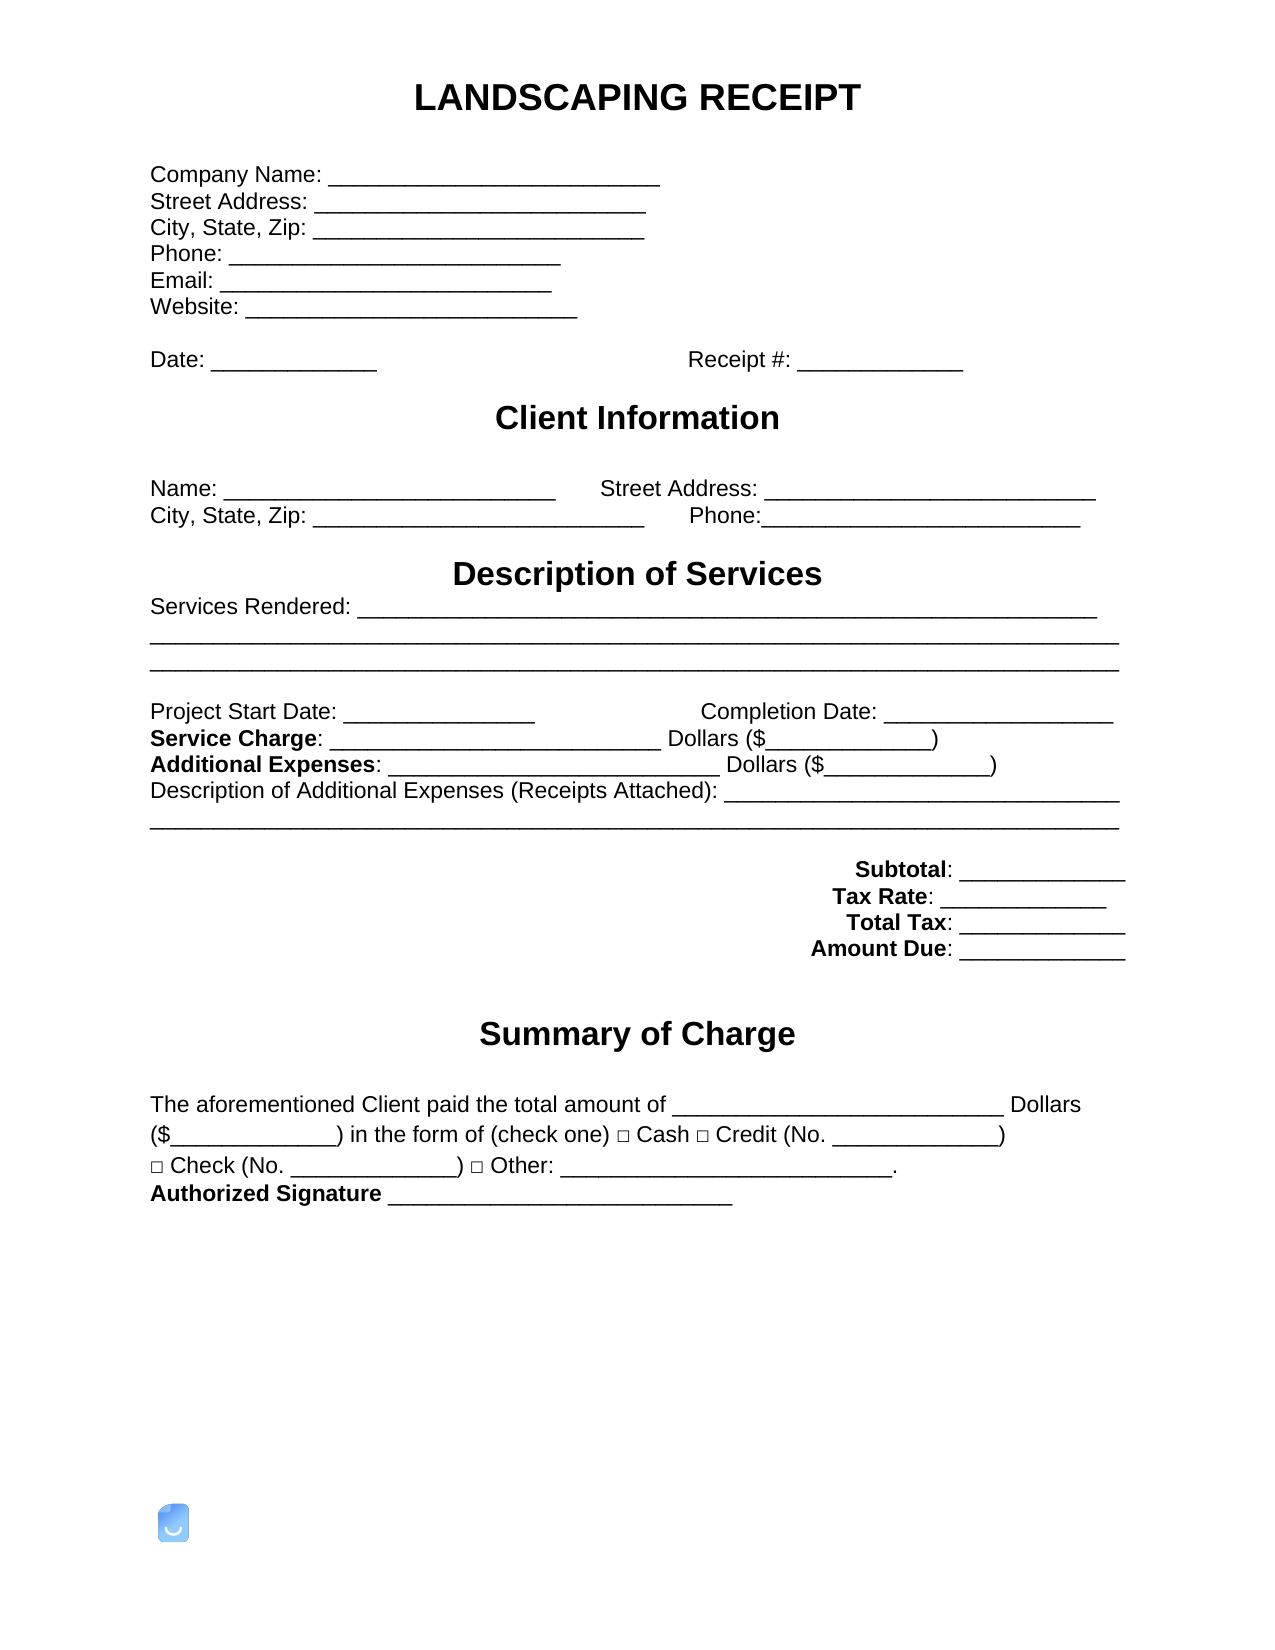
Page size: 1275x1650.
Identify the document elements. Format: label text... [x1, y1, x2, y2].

text Description of Services [150, 554, 1125, 593]
text ____________________________________________________________________________ [150, 646, 1125, 672]
text Description of Additional Expenses (Receipts Attached): _______________________________ ____________________________________________________________________________ [150, 777, 1125, 830]
text Project Start Date: _______________ Completion Date: __________________ [150, 698, 1125, 724]
text Street Address: __________________________ [150, 188, 1125, 214]
text Service Charge: __________________________ Dollars ($_____________) [150, 724, 1125, 751]
text LANDSCAPING RECEIPT [150, 75, 1125, 118]
text ____________________________________________________________________________ [150, 619, 1125, 646]
text Tax Rate: _____________ [150, 883, 1125, 909]
text Summary of Charge [150, 1014, 1125, 1053]
text Email: __________________________ [150, 267, 1125, 293]
text Additional Expenses: __________________________ Dollars ($_____________) [150, 751, 1125, 777]
text Authorized Signature ___________________________ [150, 1180, 1125, 1207]
text Company Name: __________________________ [150, 161, 1125, 188]
text Phone: __________________________ [150, 240, 1125, 267]
text City, State, Zip: __________________________ [150, 214, 1125, 240]
text Website: __________________________ [150, 293, 1125, 319]
text Name: __________________________ Street Address: __________________________ [150, 475, 1125, 502]
text The aforementioned Client paid the total amount of __________________________ Dollars ($_____________) in the form of (check one) ☐ Cash ☐ Credit (No. _____________) ☐ Check (No. _____________) ☐ Other: __________________________. [150, 1091, 1125, 1180]
text Date: _____________ Receipt #: _____________ [150, 346, 1125, 372]
text Amount Due: _____________ [150, 935, 1125, 962]
text Client Information [150, 398, 1125, 437]
text Total Tax: _____________ [150, 909, 1125, 935]
text Services Rendered: __________________________________________________________ [150, 593, 1125, 619]
text City, State, Zip: __________________________ Phone:_________________________ [150, 502, 1125, 554]
text Subtotal: _____________ [150, 856, 1125, 883]
